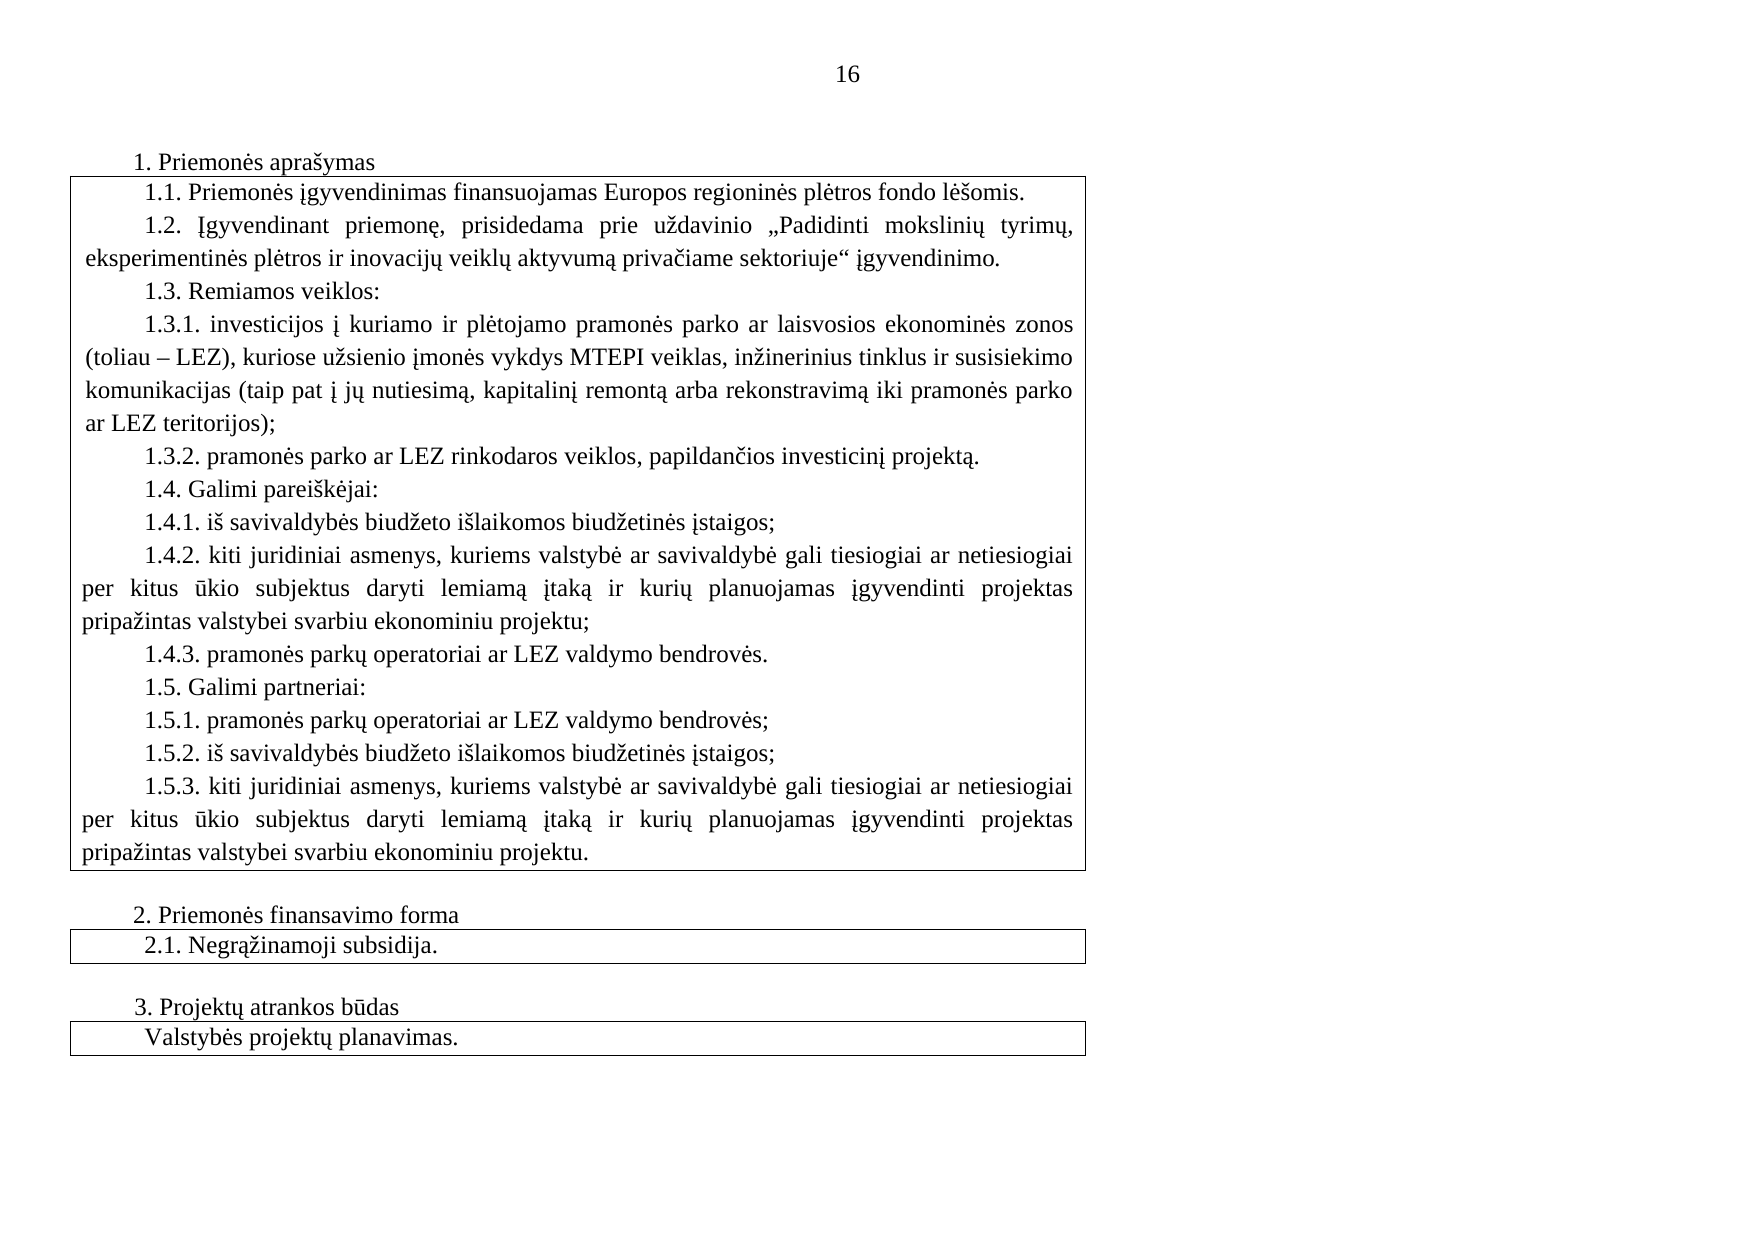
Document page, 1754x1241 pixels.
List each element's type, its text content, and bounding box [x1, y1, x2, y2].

table_cell 1.5. Galimi partneriai: 1.5.1. pramonės parkų operatoriai ar LEZ valdymo bendrovės; 1.5.2. iš savivaldybės biudžeto išlaikomos biudžetinės įstaigos; 1.5.3. kiti juridiniai asmenys, kuriems valstybė ar savivaldybė gali tiesiogiai ar netiesiogiai per kitus ūkio subjektus daryti lemiamą įtaką ir kurių planuojamas įgyvendinti projektas pripažintas valstybei svarbiu ekonominiu projektu. [71, 672, 1085, 870]
text 2. Priemonės finansavimo forma [133, 900, 1636, 929]
table_header Valstybės projektų planavimas. [71, 1022, 1085, 1055]
text 1. Priemonės aprašymas [133, 147, 1636, 176]
table_cell 1.4. Galimi pareiškėjai: 1.4.1. iš savivaldybės biudžeto išlaikomos biudžetinės įstaigos; 1.4.2. kiti juridiniai asmenys, kuriems valstybė ar savivaldybė gali tiesiogiai ar netiesiogiai per kitus ūkio subjektus daryti lemiamą įtaką ir kurių planuojamas įgyvendinti projektas pripažintas valstybei svarbiu ekonominiu projektu; 1.4.3. pramonės parkų operatoriai ar LEZ valdymo bendrovės. [71, 474, 1085, 672]
table_cell 1.3. Remiamos veiklos: 1.3.1. investicijos į kuriamo ir plėtojamo pramonės parko ar laisvosios ekonominės zonos (toliau – LEZ), kuriose užsienio įmonės vykdys MTEPI veiklas, inžinerinius tinklus ir susisiekimo komunikacijas (taip pat į jų nutiesimą, kapitalinį remontą arba rekonstravimą iki pramonės parko ar LEZ teritorijos); 1.3.2. pramonės parko ar LEZ rinkodaros veiklos, papildančios investicinį projektą. [71, 276, 1085, 474]
table_header 1.1. Priemonės įgyvendinimas finansuojamas Europos regioninės plėtros fondo lėšomis. [71, 177, 1085, 210]
text 3. Projektų atrankos būdas [134, 992, 1636, 1021]
table_cell 1.2. Įgyvendinant priemonę, prisidedama prie uždavinio „Padidinti mokslinių tyrimų, eksperimentinės plėtros ir inovacijų veiklų aktyvumą privačiame sektoriuje“ įgyvendinimo. [71, 210, 1085, 276]
table_header 2.1. Negrąžinamoji subsidija. [71, 930, 1085, 963]
